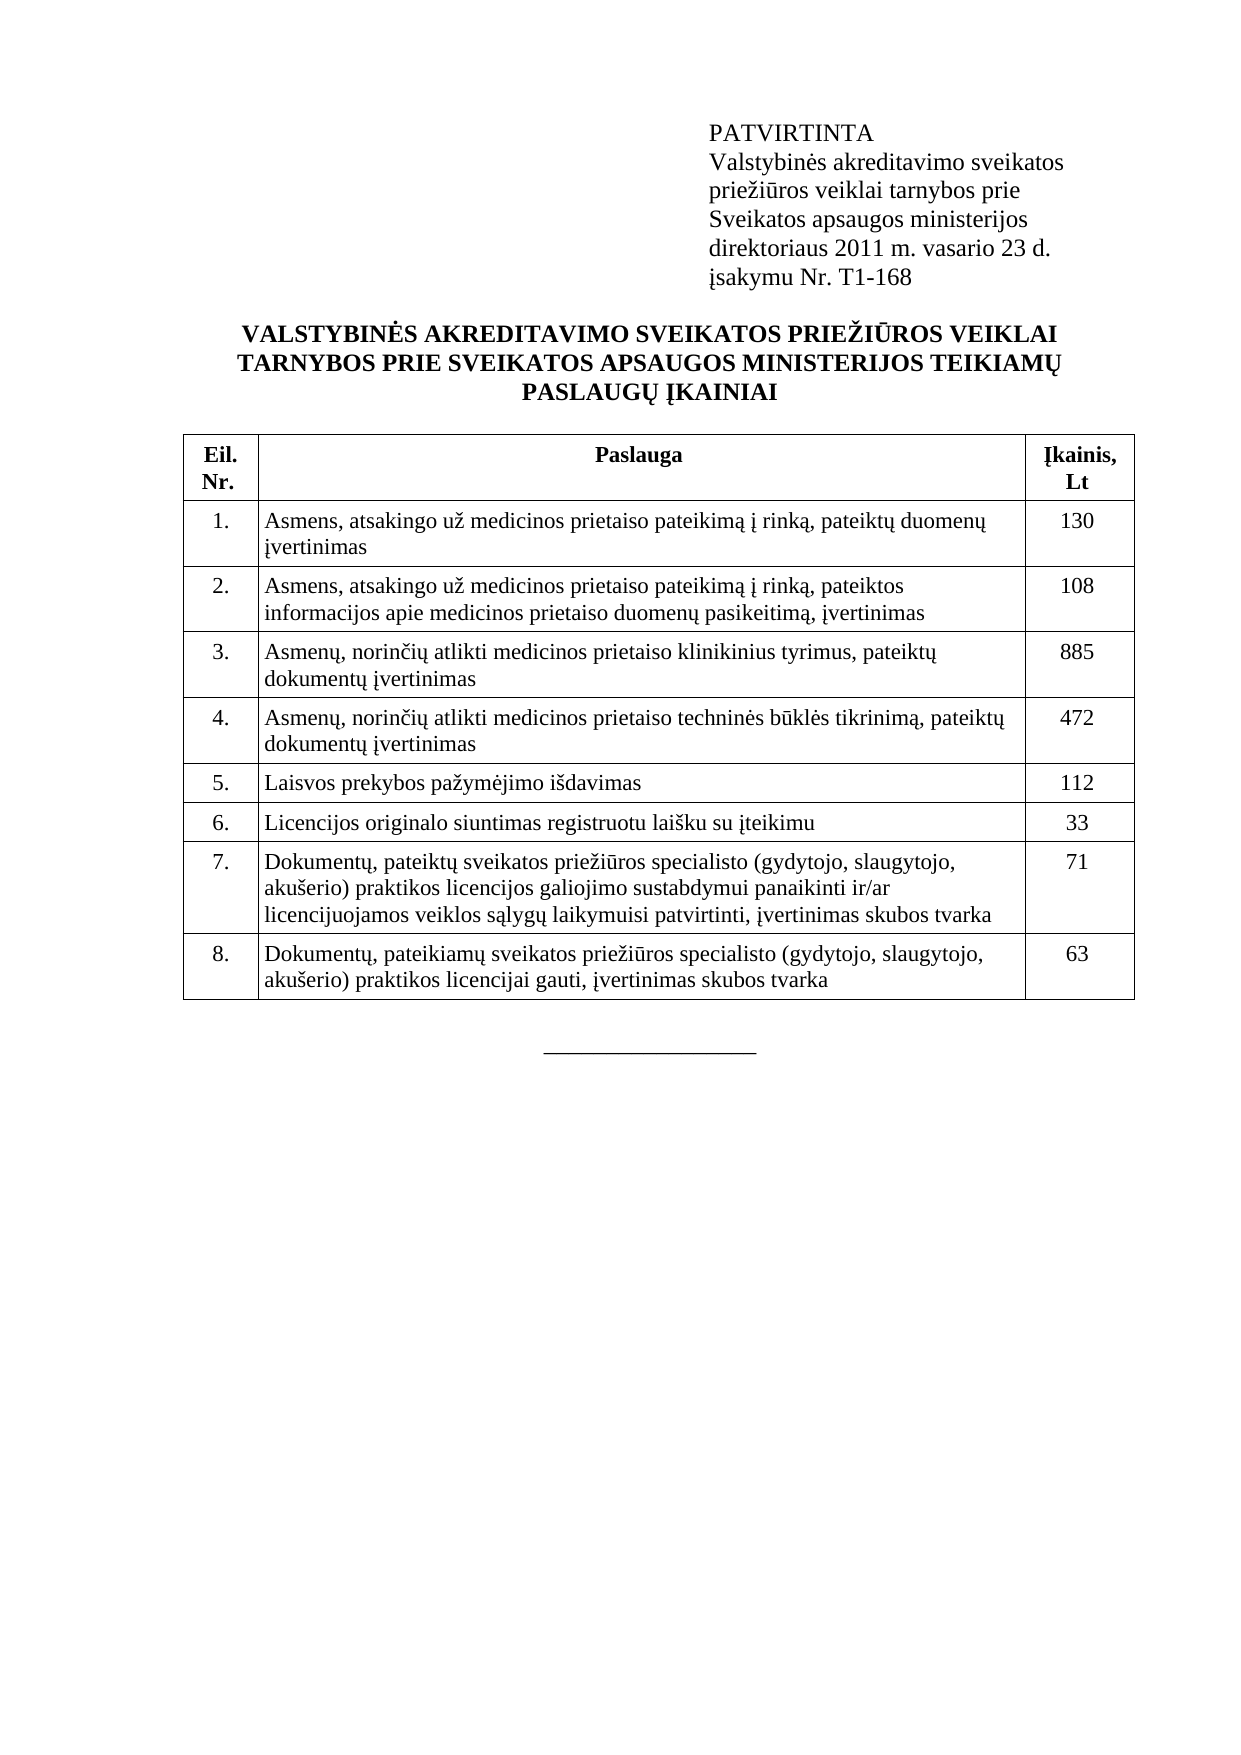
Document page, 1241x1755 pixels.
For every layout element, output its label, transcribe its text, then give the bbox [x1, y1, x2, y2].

table_cell 3. [184, 632, 258, 697]
table_cell 63 [1026, 934, 1134, 999]
table_cell 8. [184, 934, 258, 999]
table_header Įkainis, Lt [1026, 435, 1134, 500]
table_cell Licencijos originalo siuntimas registruotu laišku su įteikimu [259, 803, 1025, 841]
text direktoriaus 2011 m. vasario 23 d. [177, 233, 1122, 262]
table_cell Laisvos prekybos pažymėjimo išdavimas [259, 764, 1025, 802]
table_cell 1. [184, 501, 258, 566]
table_cell 108 [1026, 567, 1134, 631]
table_cell 7. [184, 842, 258, 933]
text Sveikatos apsaugos ministerijos [177, 204, 1122, 233]
table_header Eil. Nr. [184, 435, 258, 500]
table_cell Asmens, atsakingo už medicinos prietaiso pateikimą į rinką, pateiktos informacijos apie medicinos prietaiso duomenų pasikeitimą, įvertinimas [259, 567, 1025, 631]
text _________________ [177, 1028, 1122, 1057]
text įsakymu Nr. T1-168 [177, 262, 1122, 291]
table_cell 112 [1026, 764, 1134, 802]
table_cell Asmenų, norinčių atlikti medicinos prietaiso klinikinius tyrimus, pateiktų dokumentų įvertinimas [259, 632, 1025, 697]
table_cell 4. [184, 698, 258, 762]
table_cell 5. [184, 764, 258, 802]
table_cell 6. [184, 803, 258, 841]
table_cell 33 [1026, 803, 1134, 841]
text Valstybinės akreditavimo sveikatos [177, 147, 1122, 176]
text VALSTYBINĖS AKREDITAVIMO SVEIKATOS PRIEŽIŪROS VEIKLAI TARNYBOS PRIE SVEIKATOS APSAUGOS MINISTERIJOS TEIKIAMŲ PASLAUGŲ ĮKAINIAI [177, 319, 1122, 406]
table_cell Asmens, atsakingo už medicinos prietaiso pateikimą į rinką, pateiktų duomenų įvertinimas [259, 501, 1025, 566]
table_header Paslauga [259, 435, 1025, 500]
table_cell 71 [1026, 842, 1134, 933]
table_cell Dokumentų, pateikiamų sveikatos priežiūros specialisto (gydytojo, slaugytojo, akušerio) praktikos licencijai gauti, įvertinimas skubos tvarka [259, 934, 1025, 999]
table_cell Asmenų, norinčių atlikti medicinos prietaiso techninės būklės tikrinimą, pateiktų dokumentų įvertinimas [259, 698, 1025, 762]
table_cell Dokumentų, pateiktų sveikatos priežiūros specialisto (gydytojo, slaugytojo, akušerio) praktikos licencijos galiojimo sustabdymui panaikinti ir/ar licencijuojamos veiklos sąlygų laikymuisi patvirtinti, įvertinimas skubos tvarka [259, 842, 1025, 933]
table_cell 885 [1026, 632, 1134, 697]
text priežiūros veiklai tarnybos prie [177, 176, 1122, 204]
table_cell 472 [1026, 698, 1134, 762]
table_cell 130 [1026, 501, 1134, 566]
text PATVIRTINTA [709, 118, 1122, 147]
table_cell 2. [184, 567, 258, 631]
